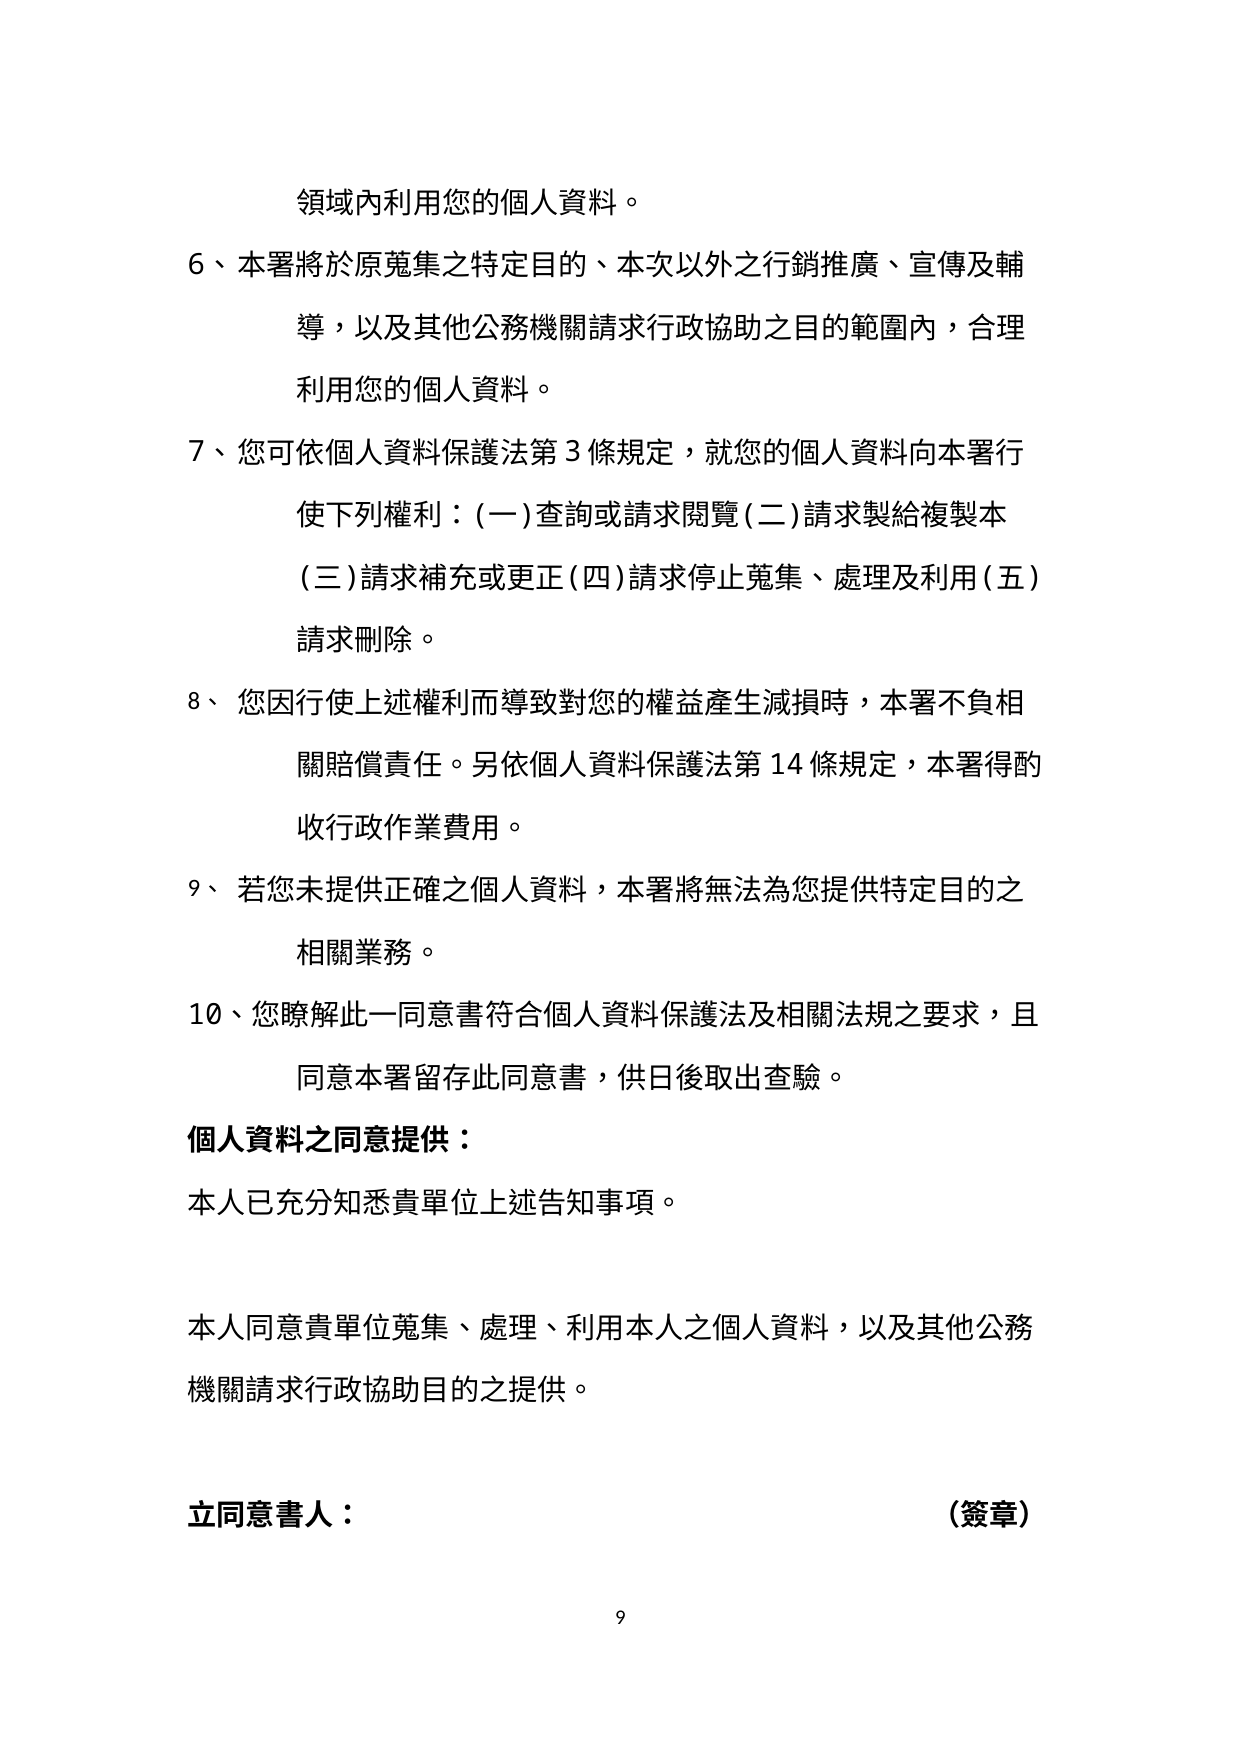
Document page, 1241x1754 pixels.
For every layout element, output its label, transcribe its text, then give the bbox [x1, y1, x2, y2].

list 您瞭解此一同意書符合個人資料保護法及相關法規之要求，且同意本署留存此同意書，供日後取出查驗。 [187, 971, 1053, 1096]
list 本署將於原蒐集之特定目的、本次以外之行銷推廣、宣傳及輔導，以及其他公務機關請求行政協助之目的範圍內，合理利用您的個人資料。 [187, 221, 1053, 409]
list 領域內利用您的個人資料。 [187, 159, 1053, 221]
list 若您未提供正確之個人資料，本署將無法為您提供特定目的之相關業務。 [187, 846, 1053, 971]
list 您因行使上述權利而導致對您的權益產生減損時，本署不負相關賠償責任。另依個人資料保護法第14條規定，本署得酌收行政作業費用。 [187, 659, 1053, 846]
text 立同意書人： （簽章） [187, 1471, 1053, 1534]
list 您可依個人資料保護法第3條規定，就您的個人資料向本署行使下列權利：(一)查詢或請求閱覽(二)請求製給複製本(三)請求補充或更正(四)請求停止蒐集、處理及利用(五)請求刪除。 [187, 409, 1053, 659]
text 本人已充分知悉貴單位上述告知事項。 [187, 1159, 1053, 1221]
text 本人同意貴單位蒐集、處理、利用本人之個人資料，以及其他公務機關請求行政協助目的之提供。 [187, 1284, 1053, 1409]
text 個人資料之同意提供： [187, 1096, 1053, 1159]
